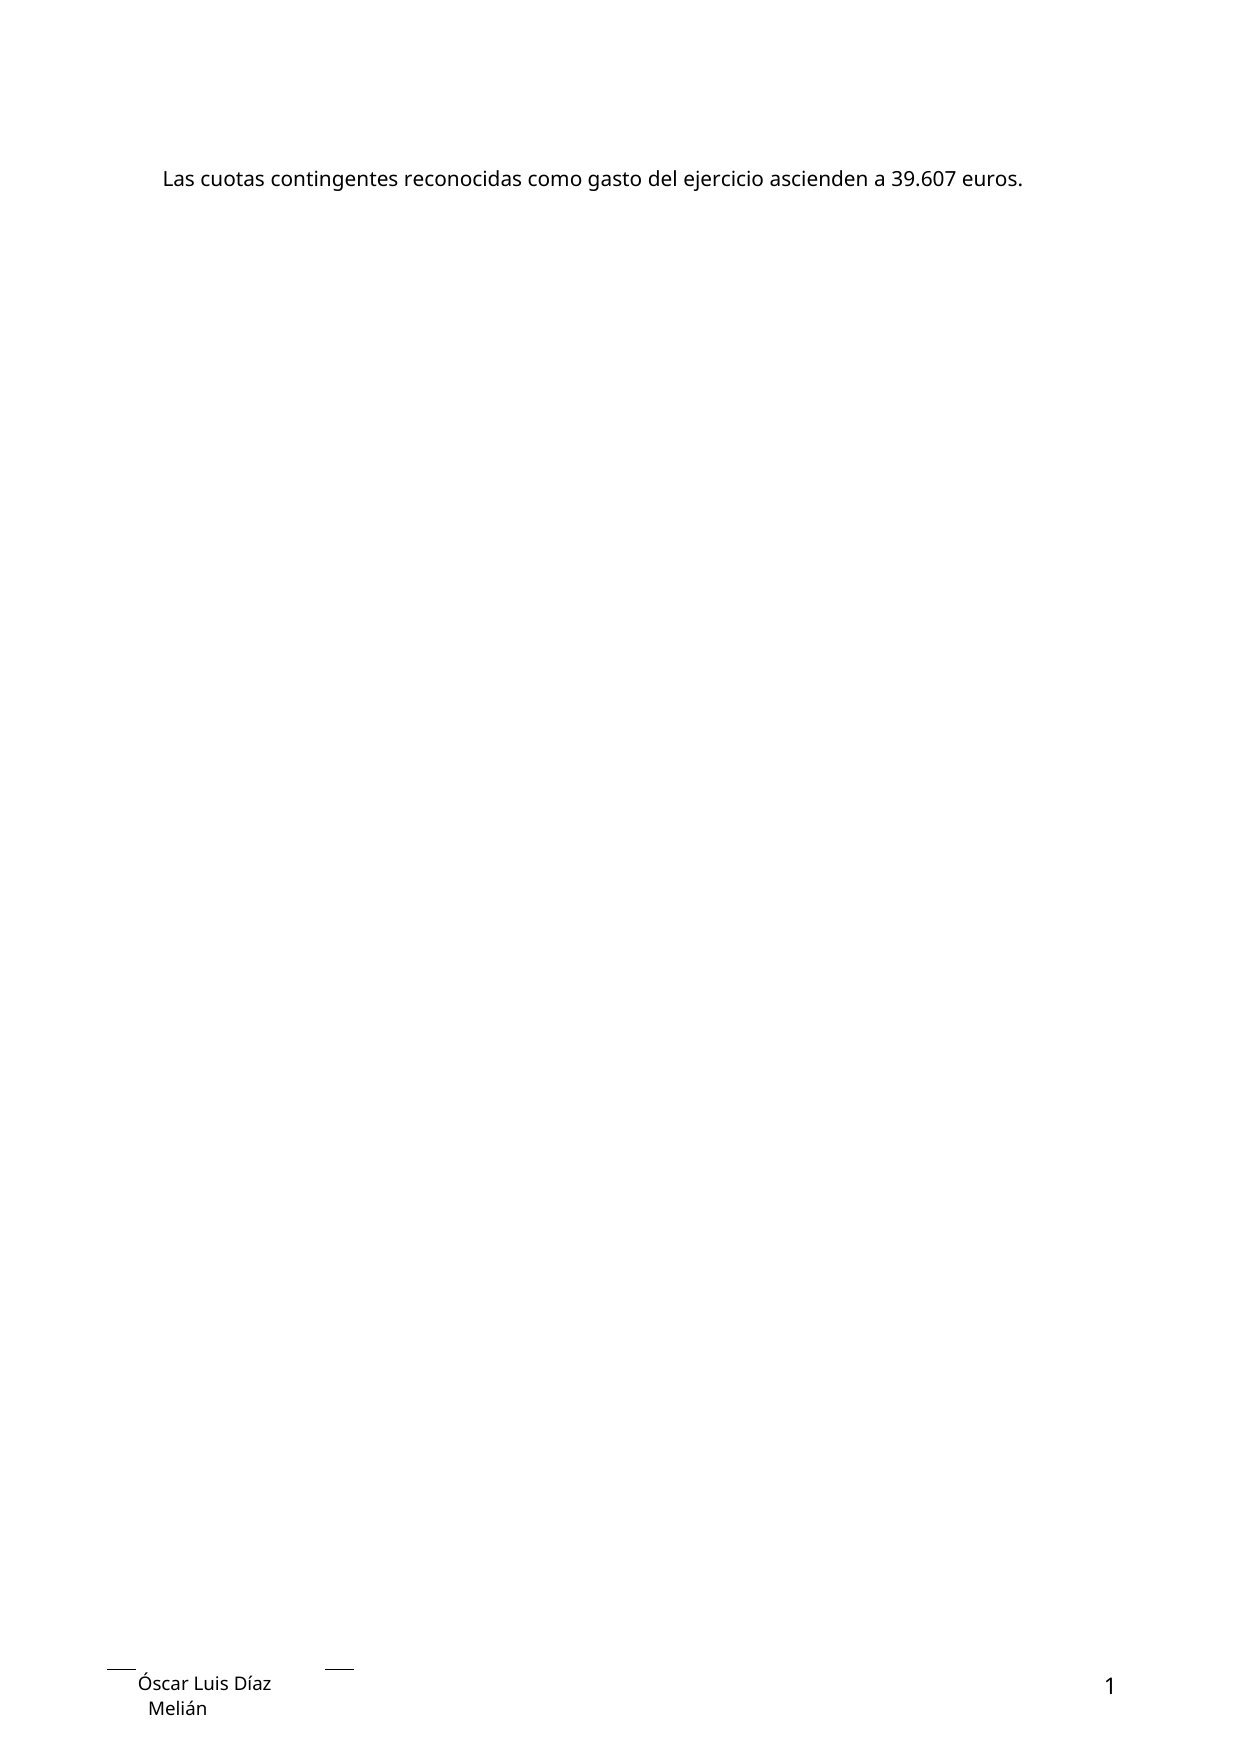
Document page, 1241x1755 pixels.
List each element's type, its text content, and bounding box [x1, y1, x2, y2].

text Las cuotas contingentes reconocidas como gasto del ejercicio ascienden a 39.607 euros. [162, 164, 1230, 193]
